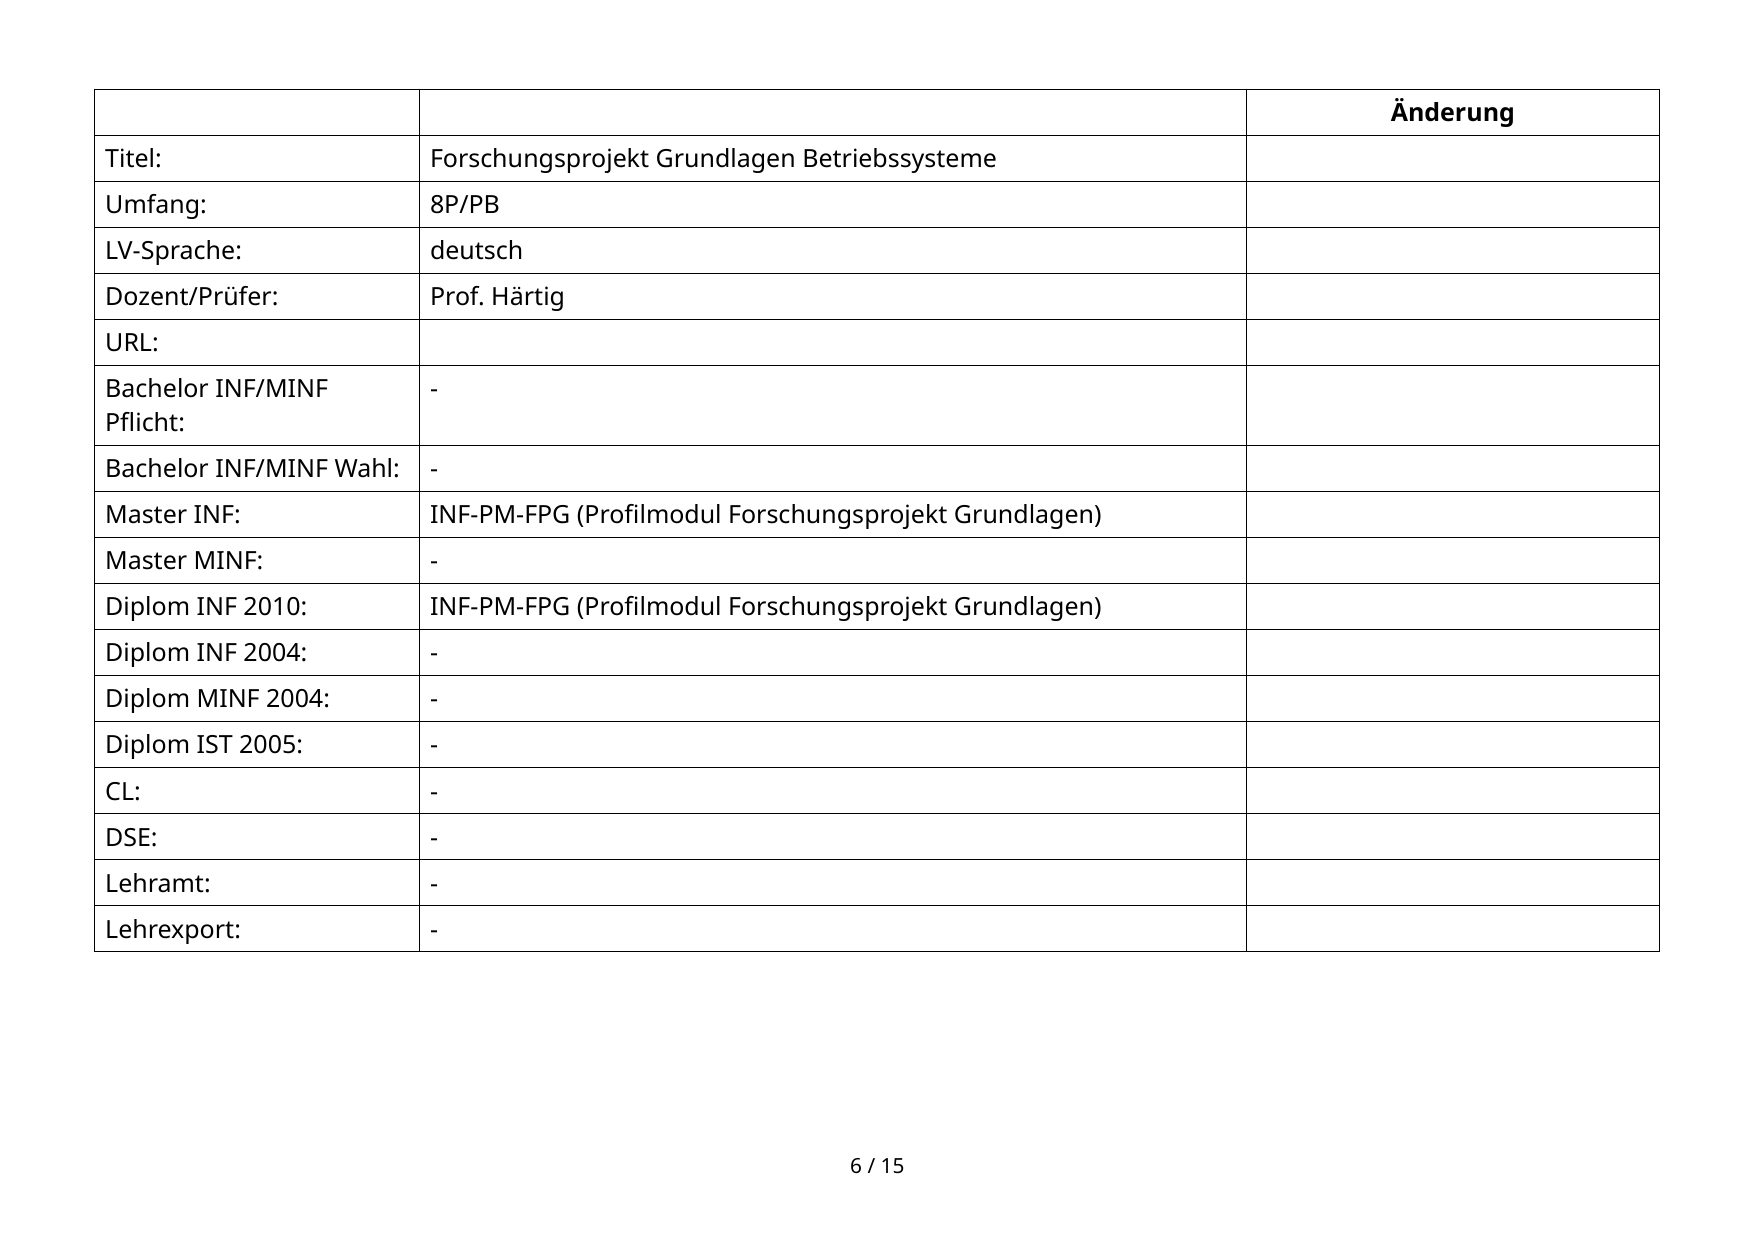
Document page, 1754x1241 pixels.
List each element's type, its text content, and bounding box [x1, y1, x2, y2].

table_cell Diplom IST 2005: [95, 722, 419, 767]
table_cell [1247, 538, 1659, 583]
table_cell DSE: [95, 814, 419, 859]
table_cell [1247, 136, 1659, 181]
table_cell INF-PM-FPG (Profilmodul Forschungsprojekt Grundlagen) [420, 492, 1246, 537]
table_cell - [420, 366, 1246, 445]
table_cell - [420, 676, 1246, 721]
table_cell [1247, 630, 1659, 675]
table_cell INF-PM-FPG (Profilmodul Forschungsprojekt Grundlagen) [420, 584, 1246, 629]
table_cell [420, 320, 1246, 365]
table_cell [1247, 320, 1659, 365]
table_cell - [420, 906, 1246, 951]
table_header Änderung [1247, 90, 1659, 134]
table_cell Diplom INF 2004: [95, 630, 419, 675]
table_cell [1247, 906, 1659, 951]
table_cell [1247, 722, 1659, 767]
table_cell 8P/PB [420, 182, 1246, 227]
table_cell Lehrexport: [95, 906, 419, 951]
table_cell - [420, 722, 1246, 767]
table_cell Diplom MINF 2004: [95, 676, 419, 721]
table_cell Bachelor INF/MINF Wahl: [95, 446, 419, 491]
table_cell Lehramt: [95, 860, 419, 905]
table_cell - [420, 814, 1246, 859]
table_cell Bachelor INF/MINF Pflicht: [95, 366, 419, 445]
table_cell deutsch [420, 228, 1246, 273]
table_cell - [420, 860, 1246, 905]
table_cell CL: [95, 768, 419, 813]
table_cell Umfang: [95, 182, 419, 227]
table_cell - [420, 538, 1246, 583]
table_cell Dozent/Prüfer: [95, 274, 419, 319]
table_cell [1247, 814, 1659, 859]
table_cell [1247, 492, 1659, 537]
table_cell URL: [95, 320, 419, 365]
table_cell [1247, 676, 1659, 721]
table_cell [1247, 768, 1659, 813]
table_cell Diplom INF 2010: [95, 584, 419, 629]
table_cell - [420, 630, 1246, 675]
table_cell Master INF: [95, 492, 419, 537]
table_header [95, 90, 419, 134]
table_cell LV-Sprache: [95, 228, 419, 273]
table_cell [1247, 446, 1659, 491]
table_cell Master MINF: [95, 538, 419, 583]
table_cell Titel: [95, 136, 419, 181]
table_cell - [420, 768, 1246, 813]
table_cell [1247, 182, 1659, 227]
table_cell [1247, 274, 1659, 319]
table_header [420, 90, 1246, 134]
table_cell Forschungsprojekt Grundlagen Betriebssysteme [420, 136, 1246, 181]
table_cell Prof. Härtig [420, 274, 1246, 319]
table_cell [1247, 860, 1659, 905]
table_cell - [420, 446, 1246, 491]
table_cell [1247, 366, 1659, 445]
table_cell [1247, 584, 1659, 629]
table_cell [1247, 228, 1659, 273]
